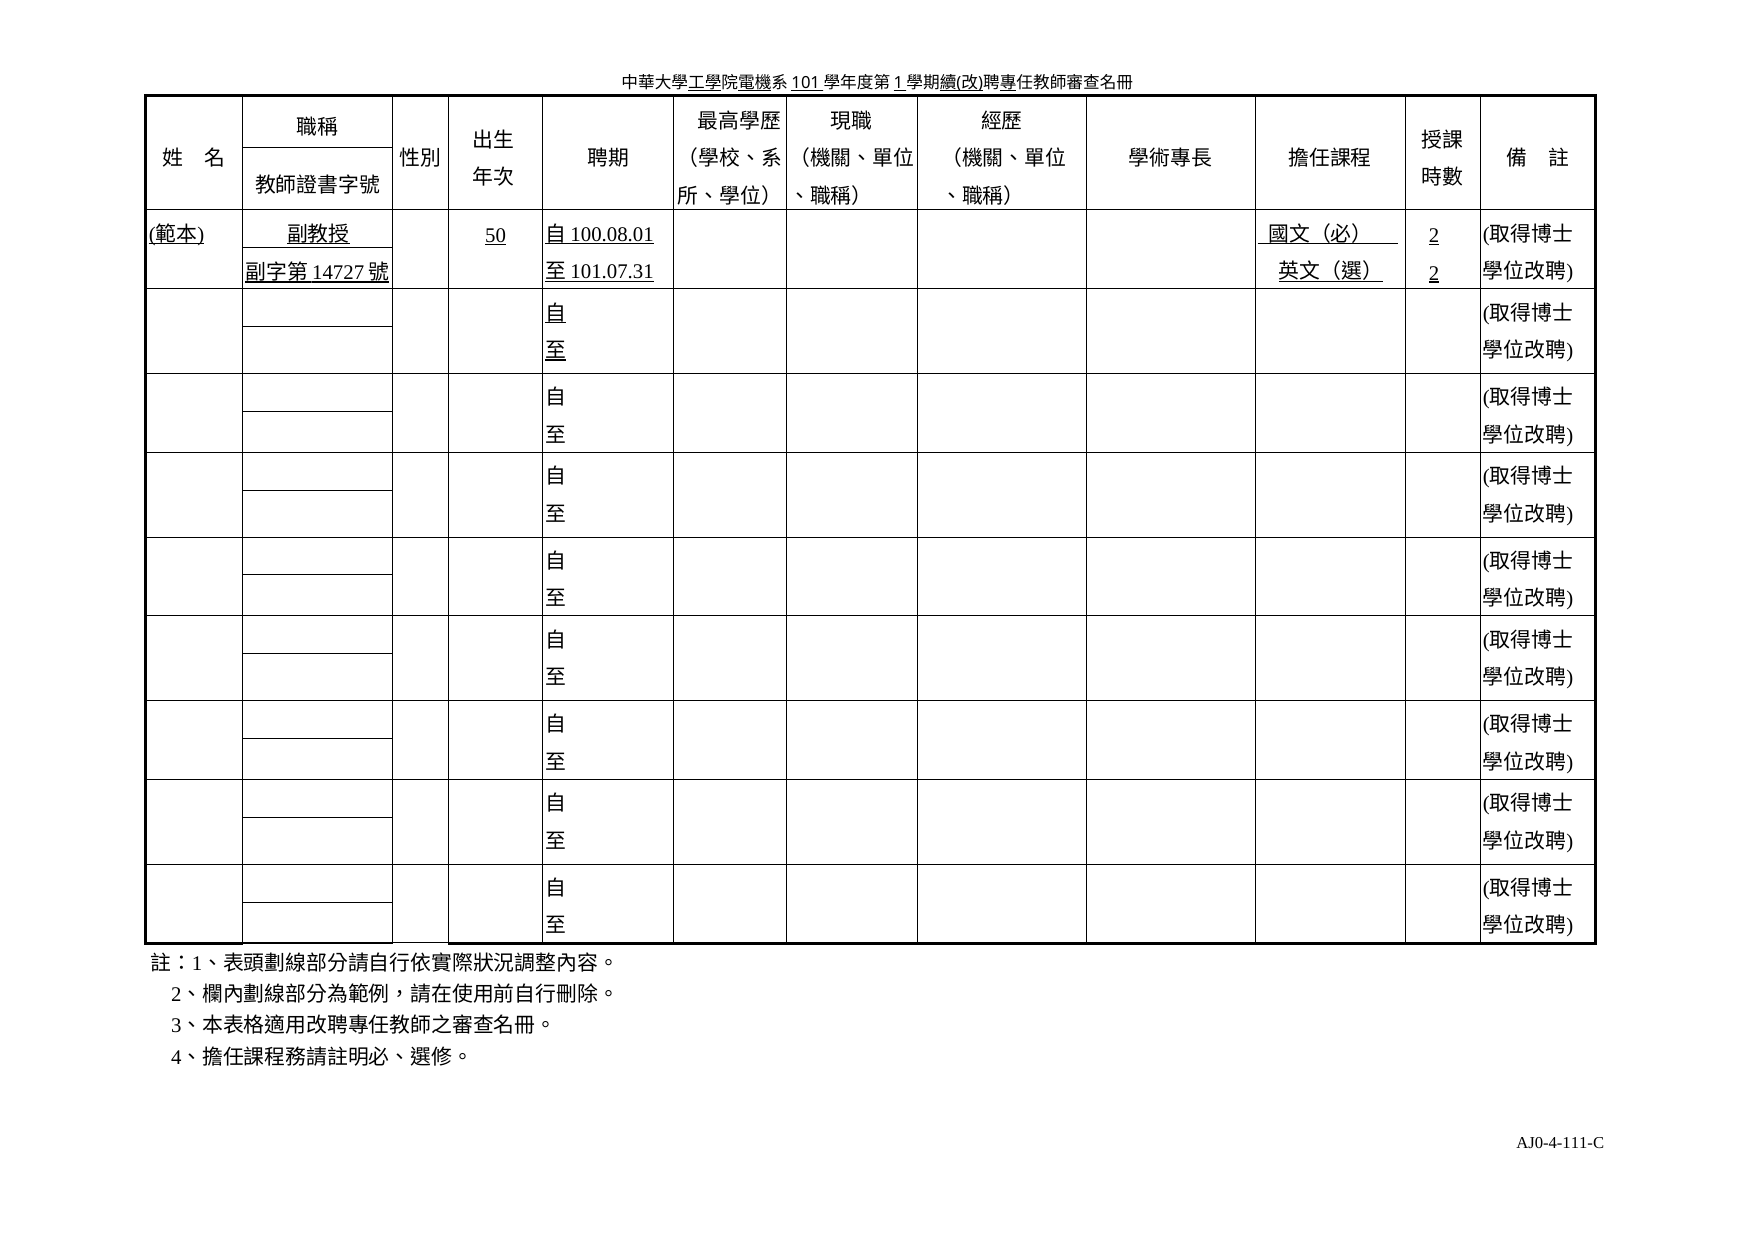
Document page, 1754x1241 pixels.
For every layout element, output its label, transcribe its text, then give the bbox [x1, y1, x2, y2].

table_cell [243, 453, 392, 489]
table_cell [449, 780, 542, 863]
table_cell [1087, 289, 1255, 373]
table_cell 自 至 [543, 538, 673, 615]
table_cell [787, 538, 917, 615]
table_cell [1087, 453, 1255, 536]
table_cell [243, 865, 392, 901]
table_cell [243, 412, 392, 451]
table_cell [1256, 616, 1405, 700]
table_cell 國文（必） 英文（選） [1256, 210, 1405, 288]
table_cell [243, 538, 392, 574]
table_cell [147, 780, 242, 863]
table_cell [393, 453, 448, 536]
table_cell (取得博士學位改聘) [1481, 538, 1594, 615]
table_cell [147, 701, 242, 778]
table_cell [674, 374, 786, 451]
table_cell [243, 818, 392, 863]
table_cell [393, 210, 448, 288]
table_cell [393, 865, 448, 942]
table_cell [918, 453, 1086, 536]
table_cell [147, 453, 242, 536]
table_cell 50 [449, 210, 542, 288]
table_cell [787, 780, 917, 863]
table_cell 自 至 [543, 865, 673, 942]
table_cell [1087, 538, 1255, 615]
table_cell [449, 453, 542, 536]
table_cell [1256, 453, 1405, 536]
table_cell [1406, 453, 1480, 536]
table_cell 教師證書字號 [243, 148, 392, 209]
table_header 職稱 [243, 97, 392, 147]
table_cell [674, 289, 786, 373]
table_header 學術專長 [1087, 97, 1255, 209]
table_cell [674, 865, 786, 942]
table_cell (取得博士學位改聘) [1481, 210, 1594, 288]
table_cell [1087, 616, 1255, 700]
table_cell [1406, 865, 1480, 942]
table_cell (取得博士學位改聘) [1481, 453, 1594, 536]
table_cell [243, 701, 392, 738]
table_cell [918, 616, 1086, 700]
text 4、擔任課程務請註明必、選修。 [150, 1039, 1604, 1070]
table_cell [147, 616, 242, 700]
table_cell 自100.08.01 至101.07.31 [543, 210, 673, 288]
table_cell [918, 538, 1086, 615]
table_cell (取得博士學位改聘) [1481, 289, 1594, 373]
table_cell [674, 780, 786, 863]
table_cell [243, 780, 392, 817]
text 註：1、表頭劃線部分請自行依實際狀況調整內容。 [150, 945, 1604, 976]
table_cell [1256, 865, 1405, 942]
table_cell [1256, 289, 1405, 373]
table_cell (範本) [147, 210, 242, 288]
table_cell [243, 903, 392, 942]
table_cell [243, 491, 392, 536]
table_header 最高學歷 （學校、系所、學位） [674, 97, 786, 209]
table_cell [674, 701, 786, 778]
table_cell [1406, 289, 1480, 373]
table_cell [449, 374, 542, 451]
table_cell [243, 327, 392, 373]
table_cell 副教授 [243, 210, 392, 247]
table_cell [918, 289, 1086, 373]
table_cell 自 至 [543, 701, 673, 778]
table_cell [787, 453, 917, 536]
table_cell [147, 289, 242, 373]
table_header 擔任課程 [1256, 97, 1405, 209]
table_cell [918, 374, 1086, 451]
table_cell [243, 289, 392, 326]
table_cell [918, 210, 1086, 288]
table_cell [1256, 701, 1405, 778]
table_cell [1406, 701, 1480, 778]
text 中華大學工學院電機系101學年度第1學期續(改)聘專任教師審查名冊 [150, 56, 1604, 94]
table_cell 自 至 [543, 374, 673, 451]
table_cell [1087, 374, 1255, 451]
table_cell [787, 289, 917, 373]
table_cell [1087, 701, 1255, 778]
table_cell [449, 289, 542, 373]
table_header 授課 時數 [1406, 97, 1480, 209]
table_cell [1406, 616, 1480, 700]
table_cell 2 2 [1406, 210, 1480, 288]
table_cell [787, 616, 917, 700]
table_cell [449, 865, 542, 942]
table_cell (取得博士學位改聘) [1481, 780, 1594, 863]
table_header 性別 [393, 97, 448, 209]
table_cell [918, 865, 1086, 942]
table_header 聘期 [543, 97, 673, 209]
table_header 出生 年次 [449, 97, 542, 209]
table_cell [787, 374, 917, 451]
table_cell [1087, 865, 1255, 942]
table_cell [1256, 374, 1405, 451]
table_cell [393, 780, 448, 863]
table_cell [1406, 780, 1480, 863]
table_cell [147, 374, 242, 451]
table_cell [243, 616, 392, 653]
table_cell [449, 701, 542, 778]
table_cell [1406, 374, 1480, 451]
table_cell [393, 616, 448, 700]
table_cell [243, 739, 392, 778]
table_cell [1087, 780, 1255, 863]
table_cell (取得博士學位改聘) [1481, 374, 1594, 451]
table_cell (取得博士學位改聘) [1481, 865, 1594, 942]
table_cell [243, 575, 392, 615]
table_cell 自 至 [543, 289, 673, 373]
table_cell [674, 453, 786, 536]
table_cell [449, 616, 542, 700]
text 2、欄內劃線部分為範例，請在使用前自行刪除。 [150, 976, 1604, 1008]
table_header 經歷 （機關、單位 、職稱） [918, 97, 1086, 209]
table_cell [393, 701, 448, 778]
table_cell [674, 538, 786, 615]
table_cell [147, 865, 242, 942]
table_header 姓 名 [147, 97, 242, 209]
table_cell [674, 616, 786, 700]
table_header 備 註 [1481, 97, 1594, 209]
table_cell [393, 538, 448, 615]
text 3、本表格適用改聘專任教師之審查名冊。 [150, 1008, 1604, 1039]
table_cell 自 至 [543, 780, 673, 863]
table_cell (取得博士學位改聘) [1481, 701, 1594, 778]
table_cell 自 至 [543, 616, 673, 700]
table_cell [918, 701, 1086, 778]
table_cell [147, 538, 242, 615]
table_cell [243, 374, 392, 411]
table_cell (取得博士學位改聘) [1481, 616, 1594, 700]
table_cell [1087, 210, 1255, 288]
table_cell [674, 210, 786, 288]
table_cell [787, 701, 917, 778]
table_cell 副字第14727號 [243, 248, 392, 288]
table_cell [393, 374, 448, 451]
table_cell [1256, 538, 1405, 615]
table_cell [449, 538, 542, 615]
table_cell [243, 654, 392, 700]
table_cell [393, 289, 448, 373]
table_cell [1406, 538, 1480, 615]
table_cell [787, 210, 917, 288]
table_cell [918, 780, 1086, 863]
table_cell [1256, 780, 1405, 863]
table_header 現職 （機關、單位 、職稱） [787, 97, 917, 209]
table_cell [787, 865, 917, 942]
table_cell 自 至 [543, 453, 673, 536]
